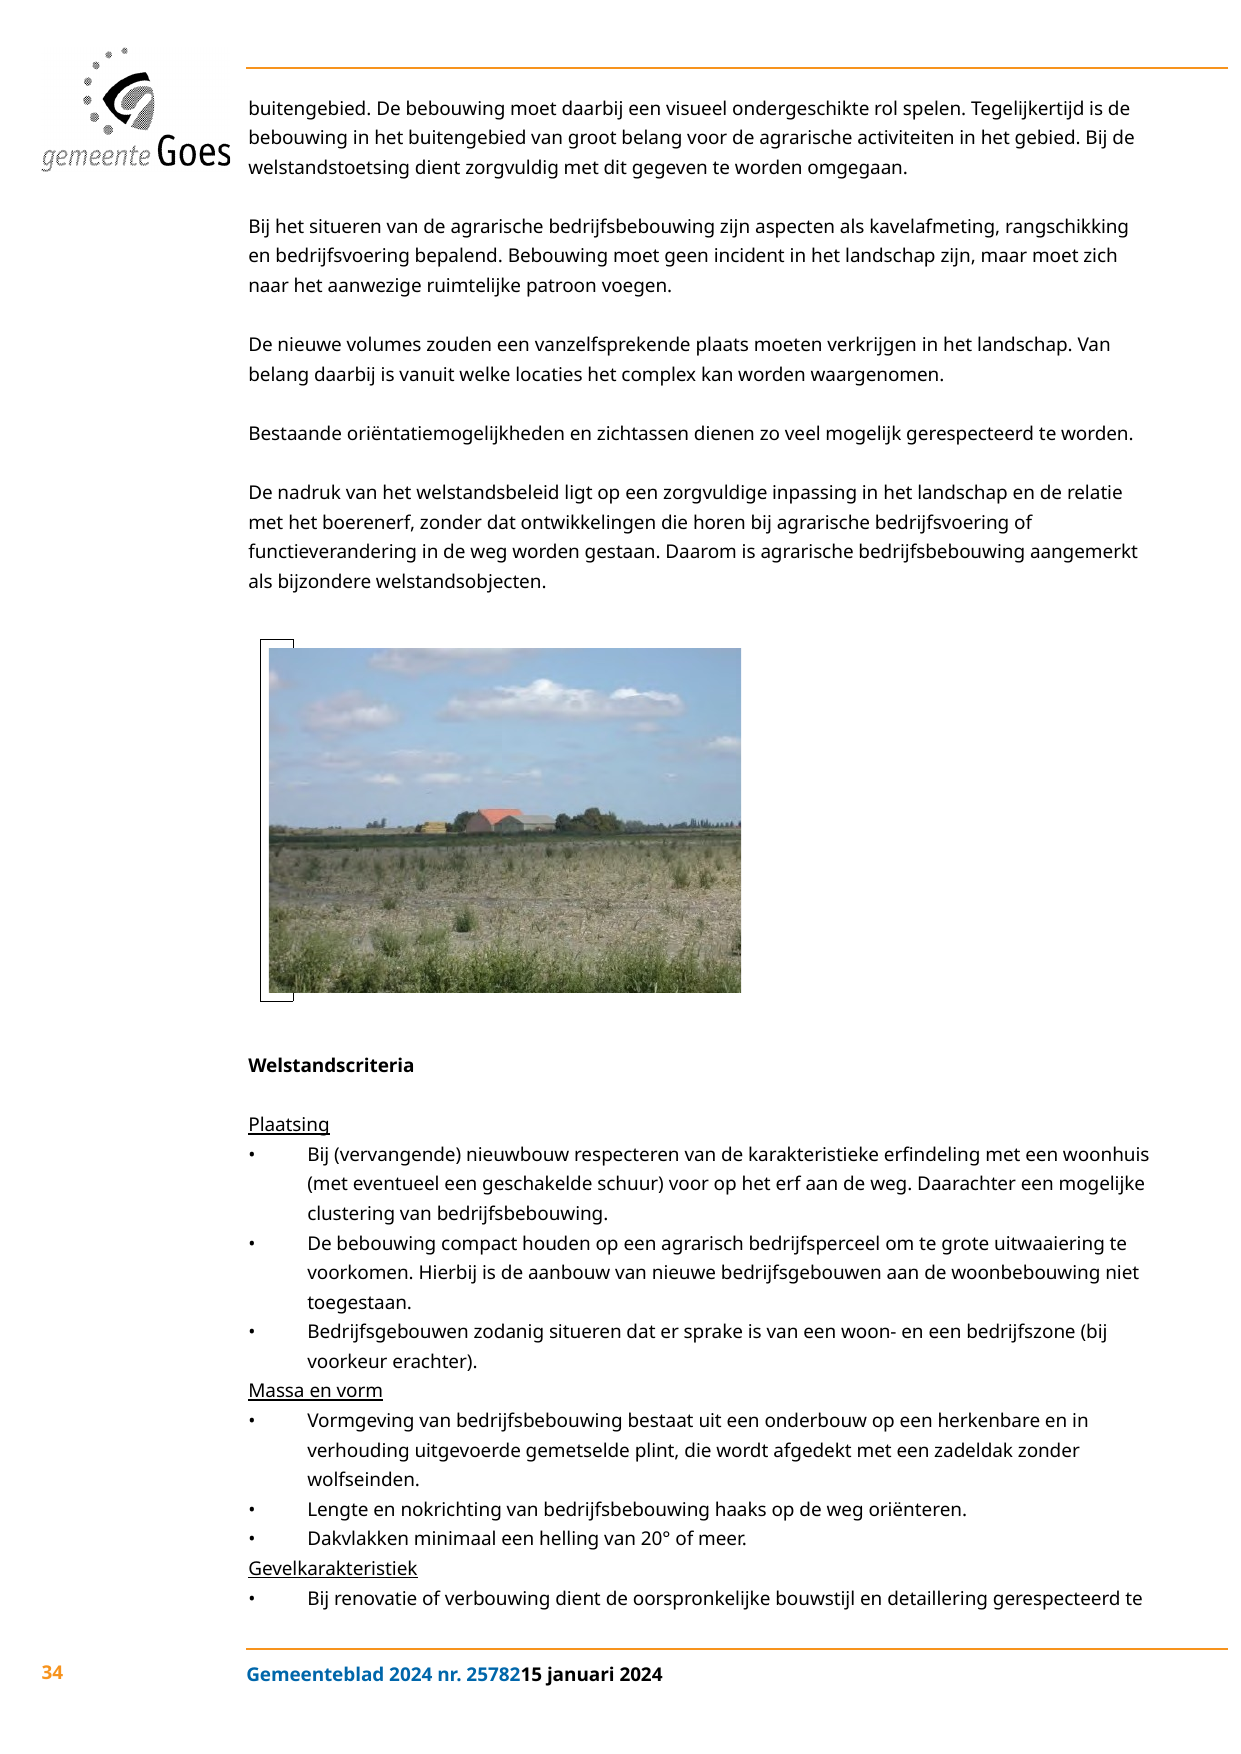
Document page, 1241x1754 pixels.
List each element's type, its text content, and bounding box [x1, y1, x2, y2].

text Welstandscriteria [248, 1052, 1152, 1078]
list Vormgeving van bedrijfsbebouwing bestaat uit een onderbouw op een herkenbare en in verhouding uitgevoerde gemetselde plint, die wordt afgedekt met een zadeldak zonder wolfseinden. [248, 1407, 1152, 1492]
text Gevelkarakteristiek [248, 1555, 1152, 1581]
text Bestaande oriëntatiemogelijkheden en zichtassen dienen zo veel mogelijk gerespecteerd te worden. [248, 420, 1152, 446]
list Dakvlakken minimaal een helling van 20° of meer. [248, 1526, 1152, 1551]
text Massa en vorm [248, 1378, 1152, 1403]
text buitengebied. De bebouwing moet daarbij een visueel ondergeschikte rol spelen. Tegelijkertijd is de bebouwing in het buitengebied van groot belang voor de agrarische activiteiten in het gebied. Bij de welstandstoetsing dient zorgvuldig met dit gegeven te worden omgegaan. [248, 95, 1152, 180]
text De nieuwe volumes zouden een vanzelfsprekende plaats moeten verkrijgen in het landschap. Van belang daarbij is vanuit welke locaties het complex kan worden waargenomen. [248, 331, 1152, 387]
list Lengte en nokrichting van bedrijfsbebouwing haaks op de weg oriënteren. [248, 1496, 1152, 1522]
picture [41, 47, 231, 172]
text De nadruk van het welstandsbeleid ligt op een zorgvuldige inpassing in het landschap en de relatie met het boerenerf, zonder dat ontwikkelingen die horen bij agrarische bedrijfsvoering of functieverandering in de weg worden gestaan. Daarom is agrarische bedrijfsbebouwing aangemerkt als bijzondere welstandsobjecten. [248, 479, 1152, 594]
text Bij het situeren van de agrarische bedrijfsbebouwing zijn aspecten als kavelafmeting, rangschikking en bedrijfsvoering bepalend. Bebouwing moet geen incident in het landschap zijn, maar moet zich naar het aanwezige ruimtelijke patroon voegen. [248, 213, 1152, 298]
list De bebouwing compact houden op een agrarisch bedrijfsperceel om te grote uitwaaiering te voorkomen. Hierbij is de aanbouw van nieuwe bedrijfsgebouwen aan de woonbebouwing niet toegestaan. [248, 1230, 1152, 1315]
picture [268, 648, 742, 993]
text Plaatsing [248, 1111, 1152, 1137]
list Bij renovatie of verbouwing dient de oorspronkelijke bouwstijl en detaillering gerespecteerd te [248, 1585, 1152, 1611]
list Bij (vervangende) nieuwbouw respecteren van de karakteristieke erfindeling met een woonhuis (met eventueel een geschakelde schuur) voor op het erf aan de weg. Daarachter een mogelijke clustering van bedrijfsbebouwing. [248, 1141, 1152, 1226]
list Bedrijfsgebouwen zodanig situeren dat er sprake is van een woon- en een bedrijfszone (bij voorkeur erachter). [248, 1318, 1152, 1374]
